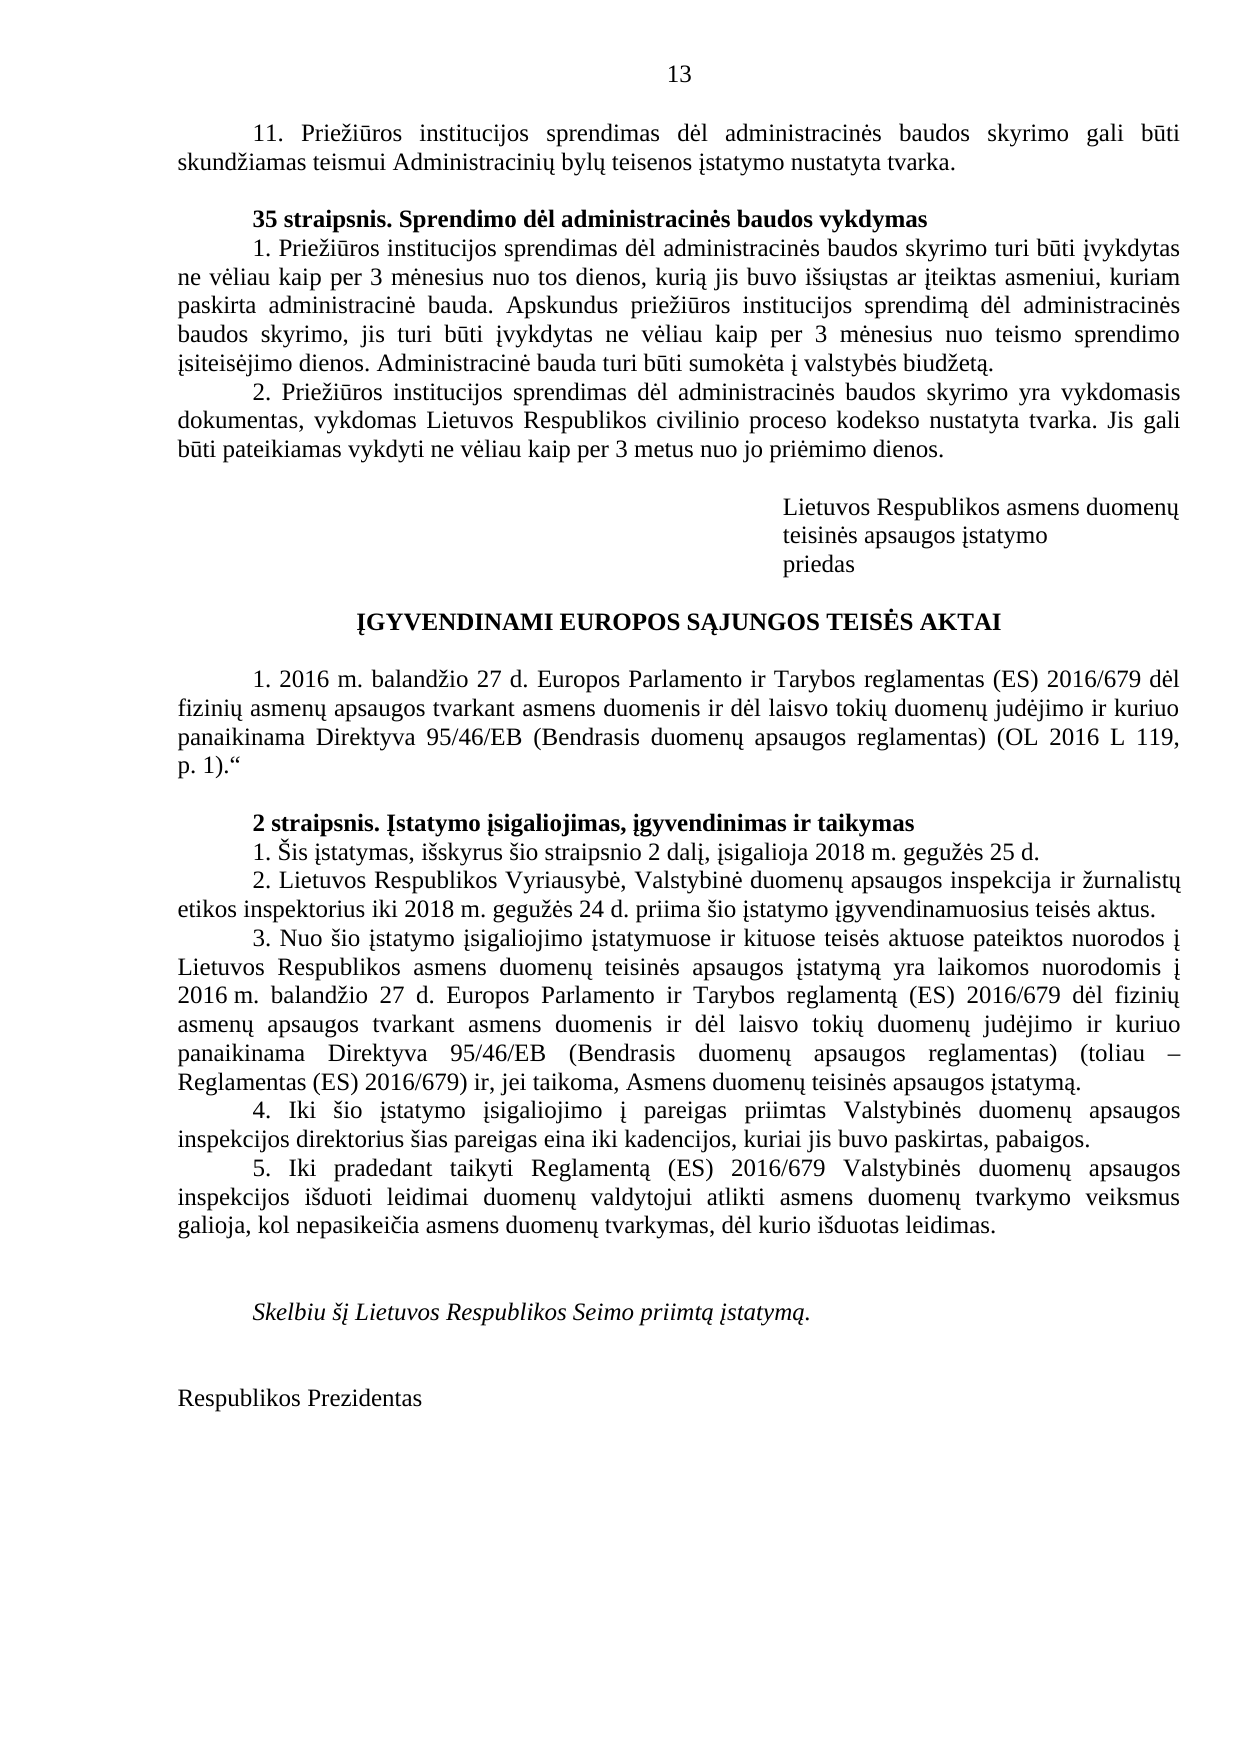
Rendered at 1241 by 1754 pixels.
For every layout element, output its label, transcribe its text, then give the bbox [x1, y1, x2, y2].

text 35 straipsnis. Sprendimo dėl administracinės baudos vykdymas [177, 204, 1181, 233]
text Respublikos Prezidentas [177, 1383, 1181, 1412]
text priedas [783, 549, 1181, 578]
text 2. Priežiūros institucijos sprendimas dėl administracinės baudos skyrimo yra vykdomasis dokumentas, vykdomas Lietuvos Respublikos civilinio proceso kodekso nustatyta tvarka. Jis gali būti pateikiamas vykdyti ne vėliau kaip per 3 metus nuo jo priėmimo dienos. [177, 377, 1181, 463]
text 2. Lietuvos Respublikos Vyriausybė, Valstybinė duomenų apsaugos inspekcija ir žurnalistų etikos inspektorius iki 2018 m. gegužės 24 d. priima šio įstatymo įgyvendinamuosius teisės aktus. [177, 866, 1181, 923]
text Skelbiu šį Lietuvos Respublikos Seimo priimtą įstatymą. [177, 1297, 1181, 1326]
text 2 straipsnis. Įstatymo įsigaliojimas, įgyvendinimas ir taikymas [252, 808, 1181, 837]
text 1. Priežiūros institucijos sprendimas dėl administracinės baudos skyrimo turi būti įvykdytas ne vėliau kaip per 3 mėnesius nuo tos dienos, kurią jis buvo išsiųstas ar įteiktas asmeniui, kuriam paskirta administracinė bauda. Apskundus priežiūros institucijos sprendimą dėl administracinės baudos skyrimo, jis turi būti įvykdytas ne vėliau kaip per 3 mėnesius nuo teismo sprendimo įsiteisėjimo dienos. Administracinė bauda turi būti sumokėta į valstybės biudžetą. [177, 233, 1181, 377]
text Lietuvos Respublikos asmens duomenų [783, 492, 1181, 521]
text 5. Iki pradedant taikyti Reglamentą (ES) 2016/679 Valstybinės duomenų apsaugos inspekcijos išduoti leidimai duomenų valdytojui atlikti asmens duomenų tvarkymo veiksmus galioja, kol nepasikeičia asmens duomenų tvarkymas, dėl kurio išduotas leidimas. [177, 1153, 1181, 1239]
text 1. 2016 m. balandžio 27 d. Europos Parlamento ir Tarybos reglamentas (ES) 2016/679 dėl fizinių asmenų apsaugos tvarkant asmens duomenis ir dėl laisvo tokių duomenų judėjimo ir kuriuo panaikinama Direktyva 95/46/EB (Bendrasis duomenų apsaugos reglamentas) (OL 2016 L 119, p. 1).“ [177, 664, 1181, 779]
text 4. Iki šio įstatymo įsigaliojimo į pareigas priimtas Valstybinės duomenų apsaugos inspekcijos direktorius šias pareigas eina iki kadencijos, kuriai jis buvo paskirtas, pabaigos. [177, 1096, 1181, 1153]
text teisinės apsaugos įstatymo [783, 521, 1181, 549]
text 3. Nuo šio įstatymo įsigaliojimo įstatymuose ir kituose teisės aktuose pateiktos nuorodos į Lietuvos Respublikos asmens duomenų teisinės apsaugos įstatymą yra laikomos nuorodomis į 2016 m. balandžio 27 d. Europos Parlamento ir Tarybos reglamentą (ES) 2016/679 dėl fizinių asmenų apsaugos tvarkant asmens duomenis ir dėl laisvo tokių duomenų judėjimo ir kuriuo panaikinama Direktyva 95/46/EB (Bendrasis duomenų apsaugos reglamentas) (toliau – Reglamentas (ES) 2016/679) ir, jei taikoma, Asmens duomenų teisinės apsaugos įstatymą. [177, 923, 1181, 1096]
text 11. Priežiūros institucijos sprendimas dėl administracinės baudos skyrimo gali būti skundžiamas teismui Administracinių bylų teisenos įstatymo nustatyta tvarka. [177, 118, 1181, 176]
text ĮGYVENDINAMI EUROPOS SĄJUNGOS TEISĖS AKTAI [177, 607, 1181, 636]
text 1. Šis įstatymas, išskyrus šio straipsnio 2 dalį, įsigalioja 2018 m. gegužės 25 d. [177, 837, 1181, 866]
